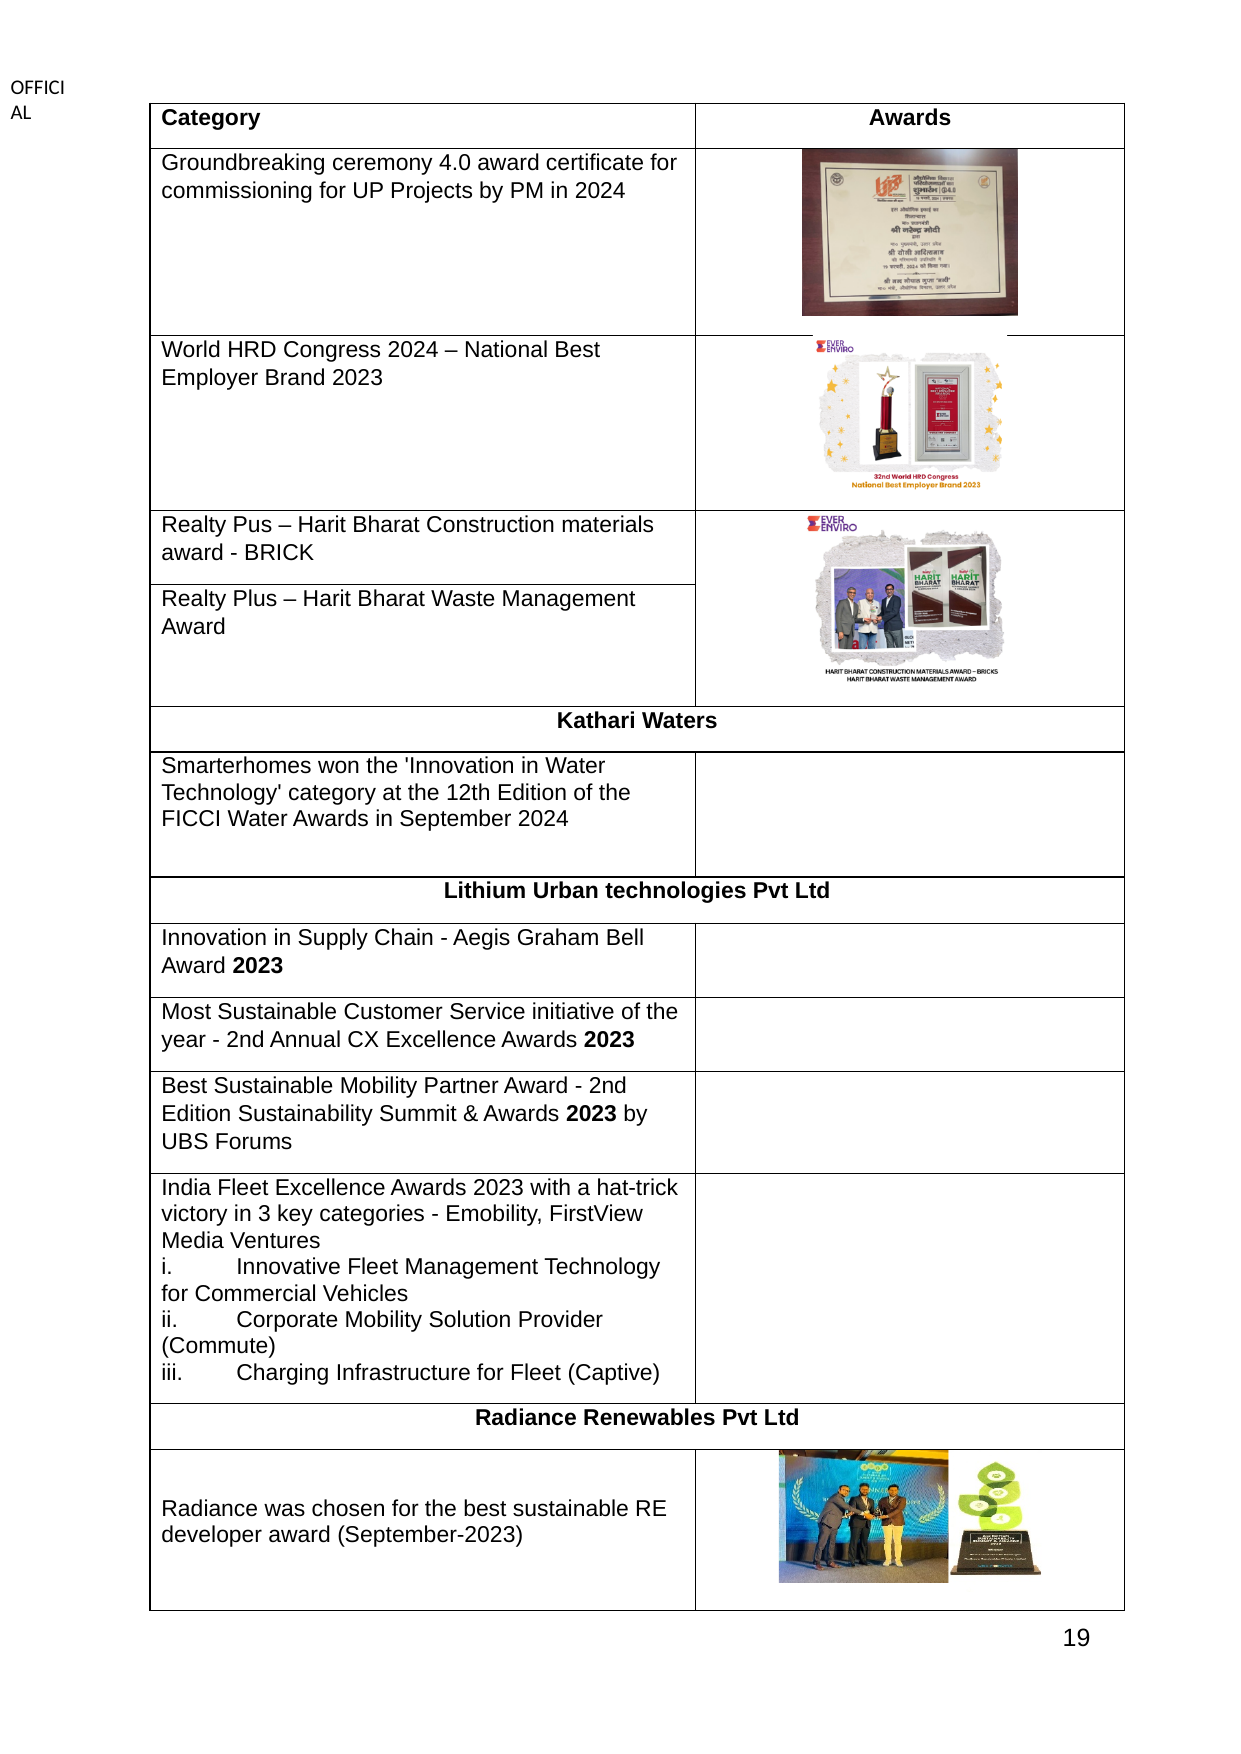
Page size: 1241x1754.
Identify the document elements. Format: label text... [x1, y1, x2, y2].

table_cell Smarterhomes won the 'Innovation in Water Technology' category at the 12th Edition of the FICCI Water Awards in September 2024 [151, 753, 695, 876]
table_cell Radiance was chosen for the best sustainable RE developer award (September-2023) [151, 1450, 695, 1610]
table_cell [696, 998, 1124, 1071]
table_cell Best Sustainable Mobility Partner Award - 2nd Edition Sustainability Summit & Awards 2023 by UBS Forums [151, 1072, 695, 1173]
table_header Category [151, 104, 695, 148]
table_cell [696, 149, 1124, 335]
table_cell Realty Plus – Harit Bharat Waste Management Award [151, 585, 695, 706]
table_cell India Fleet Excellence Awards 2023 with a hat-trick victory in 3 key categories - Emobility, FirstView Media Ventures i. Innovative Fleet Management Technology for Commercial Vehicles ii. Corporate Mobility Solution Provider (Commute) iii. Charging Infrastructure for Fleet (Captive) [151, 1174, 695, 1403]
table_cell [696, 753, 1124, 876]
table_cell World HRD Congress 2024 – National Best Employer Brand 2023 [151, 336, 695, 510]
table_cell [696, 336, 1124, 510]
table_header Awards [696, 104, 1124, 148]
table_cell Realty Pus – Harit Bharat Construction materials award - BRICK [151, 511, 695, 584]
table_cell [696, 1450, 1124, 1610]
table_cell [696, 511, 1124, 706]
table_cell [696, 924, 1124, 997]
table_cell Innovation in Supply Chain - Aegis Graham Bell Award 2023 [151, 924, 695, 997]
table_cell [696, 1174, 1124, 1403]
table_cell Kathari Waters [151, 707, 1124, 751]
table_cell Most Sustainable Customer Service initiative of the year - 2nd Annual CX Excellence Awards 2023 [151, 998, 695, 1071]
table_cell Radiance Renewables Pvt Ltd [151, 1404, 1124, 1449]
table_cell Groundbreaking ceremony 4.0 award certificate for commissioning for UP Projects by PM in 2024 [151, 149, 695, 335]
table_cell Lithium Urban technologies Pvt Ltd [151, 878, 1124, 922]
table_cell [696, 1072, 1124, 1173]
